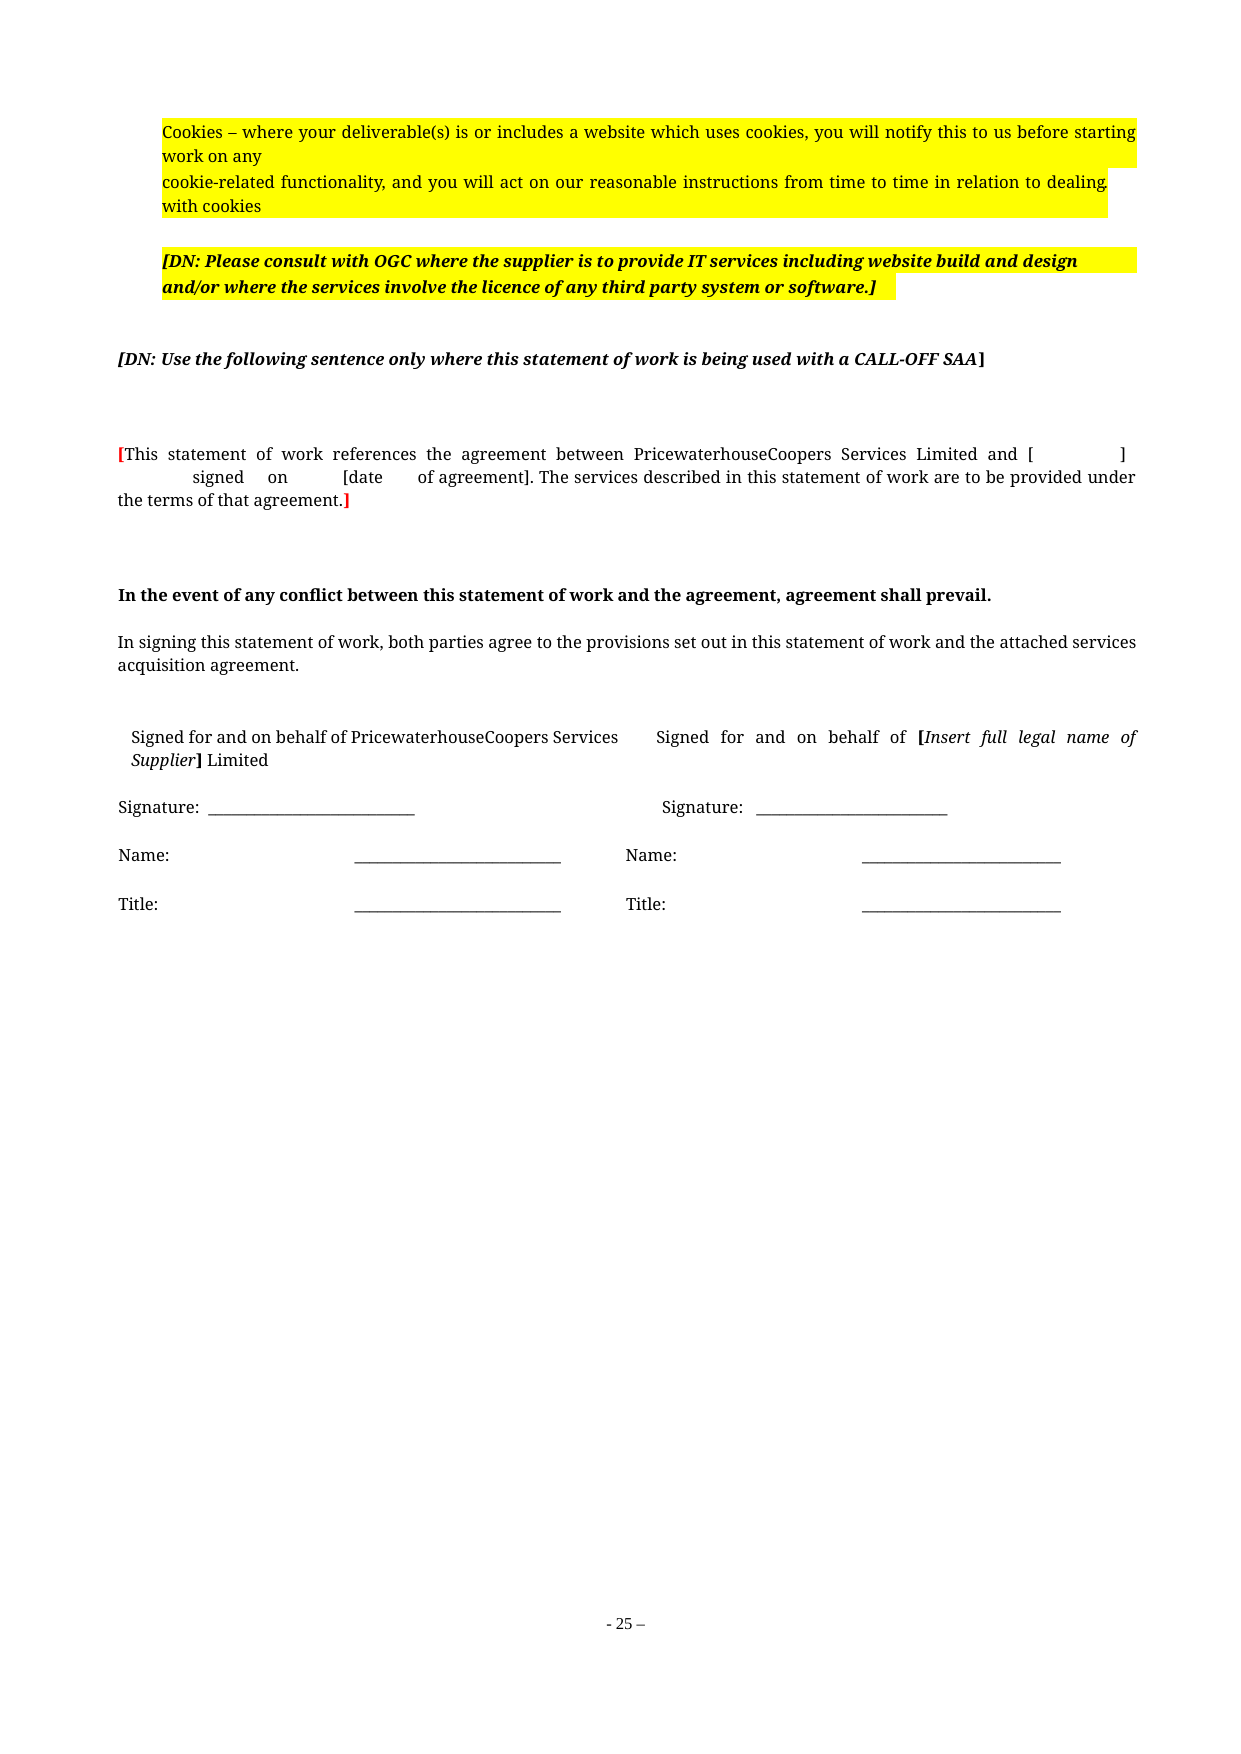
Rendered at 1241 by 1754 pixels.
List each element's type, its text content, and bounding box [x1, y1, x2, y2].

subtitle [DN: Use the following sentence only where this statement of work is being used with a CALL-OFF SAA] [117, 347, 1138, 370]
text In the event of any conflict between this statement of work and the agreement, agreement shall prevail. [118, 583, 1148, 606]
table_cell cookie-related functionality, and you will act on our reasonable instructions from time to time in relation to dealing with cookies [162, 168, 1108, 218]
text Signed for and on behalf of PricewaterhouseCoopers Services Signed for and on behalf of [Insert full legal name of Supplier] Limited [131, 725, 1138, 771]
text Signature: ___________________________ Signature: _________________________ [118, 796, 1148, 819]
table_header [DN: Please consult with OGC where the supplier is to provide IT services including website build and design [162, 247, 1137, 273]
table_cell . [1108, 168, 1137, 218]
text Name: ___________________________ Name: __________________________ [118, 844, 1148, 867]
table_cell and/or where the services involve the licence of any third party system or software.] [162, 273, 896, 300]
text Title: ___________________________ Title: __________________________ [118, 892, 1148, 915]
text In signing this statement of work, both parties agree to the provisions set out in this statement of work and the attached services acquisition agreement. [117, 631, 1138, 677]
table_header Cookies – where your deliverable(s) is or includes a website which uses cookies, you will notify this to us before starting work on any [162, 118, 1137, 168]
text [This statement of work references the agreement between PricewaterhouseCoopers Services Limited and [ ] signed on [date of agreement]. The services described in this statement of work are to be provided under the terms of that agreement.] [117, 442, 1138, 511]
table_cell [896, 273, 1137, 300]
